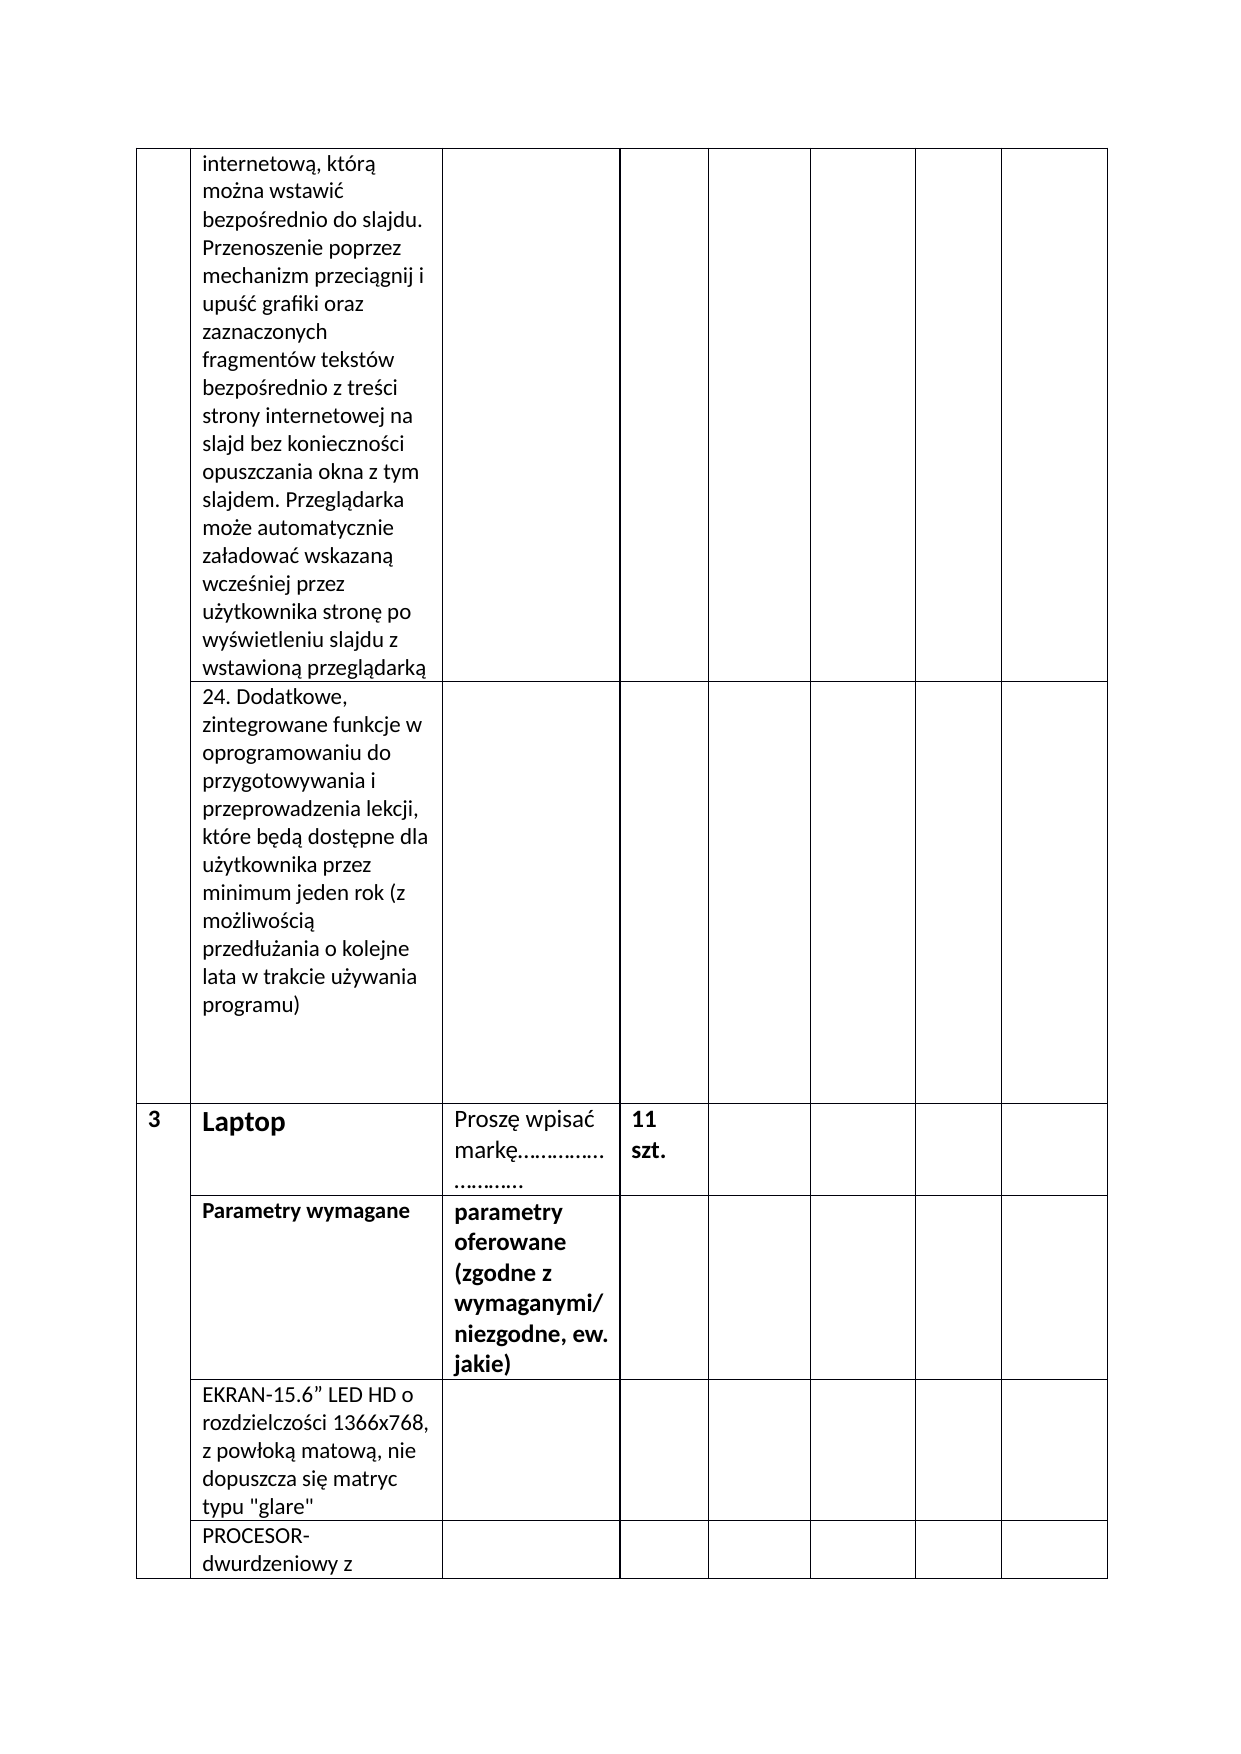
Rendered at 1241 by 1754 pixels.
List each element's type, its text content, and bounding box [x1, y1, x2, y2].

table_cell 3 [137, 1104, 190, 1577]
table_cell [1002, 1104, 1107, 1195]
table_cell [811, 1104, 915, 1195]
table_cell [709, 1104, 810, 1195]
table_cell [443, 1380, 619, 1520]
table_cell [621, 1521, 708, 1577]
table_cell [1002, 682, 1107, 1102]
table_cell [1002, 1521, 1107, 1577]
table_cell EKRAN-15.6” LED HD o rozdzielczości 1366x768, z powłoką matową, nie dopuszcza się matryc typu "glare" [191, 1380, 442, 1520]
table_cell Proszę wpisać markę……………………… [443, 1104, 619, 1195]
table_cell internetową, którą można wstawić bezpośrednio do slajdu. Przenoszenie poprzez mechanizm przeciągnij i upuść grafiki oraz zaznaczonych fragmentów tekstów bezpośrednio z treści strony internetowej na slajd bez konieczności opuszczania okna z tym slajdem. Przeglądarka może automatycznie załadować wskazaną wcześniej przez użytkownika stronę po wyświetleniu slajdu z wstawioną przeglądarką [191, 149, 442, 681]
table_cell [811, 682, 915, 1102]
table_cell [916, 1521, 1001, 1577]
table_cell 11 szt. [621, 1104, 708, 1195]
table_cell [709, 1521, 810, 1577]
table_cell [709, 682, 810, 1102]
table_cell [621, 1196, 708, 1379]
table_cell Laptop [191, 1104, 442, 1195]
table_cell [709, 1380, 810, 1520]
table_cell parametry oferowane (zgodne z wymaganymi/niezgodne, ew. jakie) [443, 1196, 619, 1379]
table_cell [443, 682, 619, 1102]
table_cell [621, 682, 708, 1102]
table_cell [137, 149, 190, 1102]
table_cell [709, 149, 810, 681]
table_cell [916, 682, 1001, 1102]
table_cell [916, 1380, 1001, 1520]
table_cell [811, 1380, 915, 1520]
table_cell Parametry wymagane [191, 1196, 442, 1379]
table_cell [621, 149, 708, 681]
table_cell [916, 1196, 1001, 1379]
table_cell [443, 1521, 619, 1577]
table_cell 24. Dodatkowe, zintegrowane funkcje w oprogramowaniu do przygotowywania i przeprowadzenia lekcji, które będą dostępne dla użytkownika przez minimum jeden rok (z możliwością przedłużania o kolejne lata w trakcie używania programu) [191, 682, 442, 1102]
table_cell [1002, 1196, 1107, 1379]
table_cell [916, 1104, 1001, 1195]
table_cell [916, 149, 1001, 681]
table_cell [443, 149, 619, 681]
table_cell PROCESOR- dwurdzeniowy z [191, 1521, 442, 1577]
table_cell [621, 1380, 708, 1520]
table_cell [1002, 1380, 1107, 1520]
table_cell [1002, 149, 1107, 681]
table_cell [811, 1521, 915, 1577]
table_cell [811, 1196, 915, 1379]
table_cell [709, 1196, 810, 1379]
table_cell [811, 149, 915, 681]
